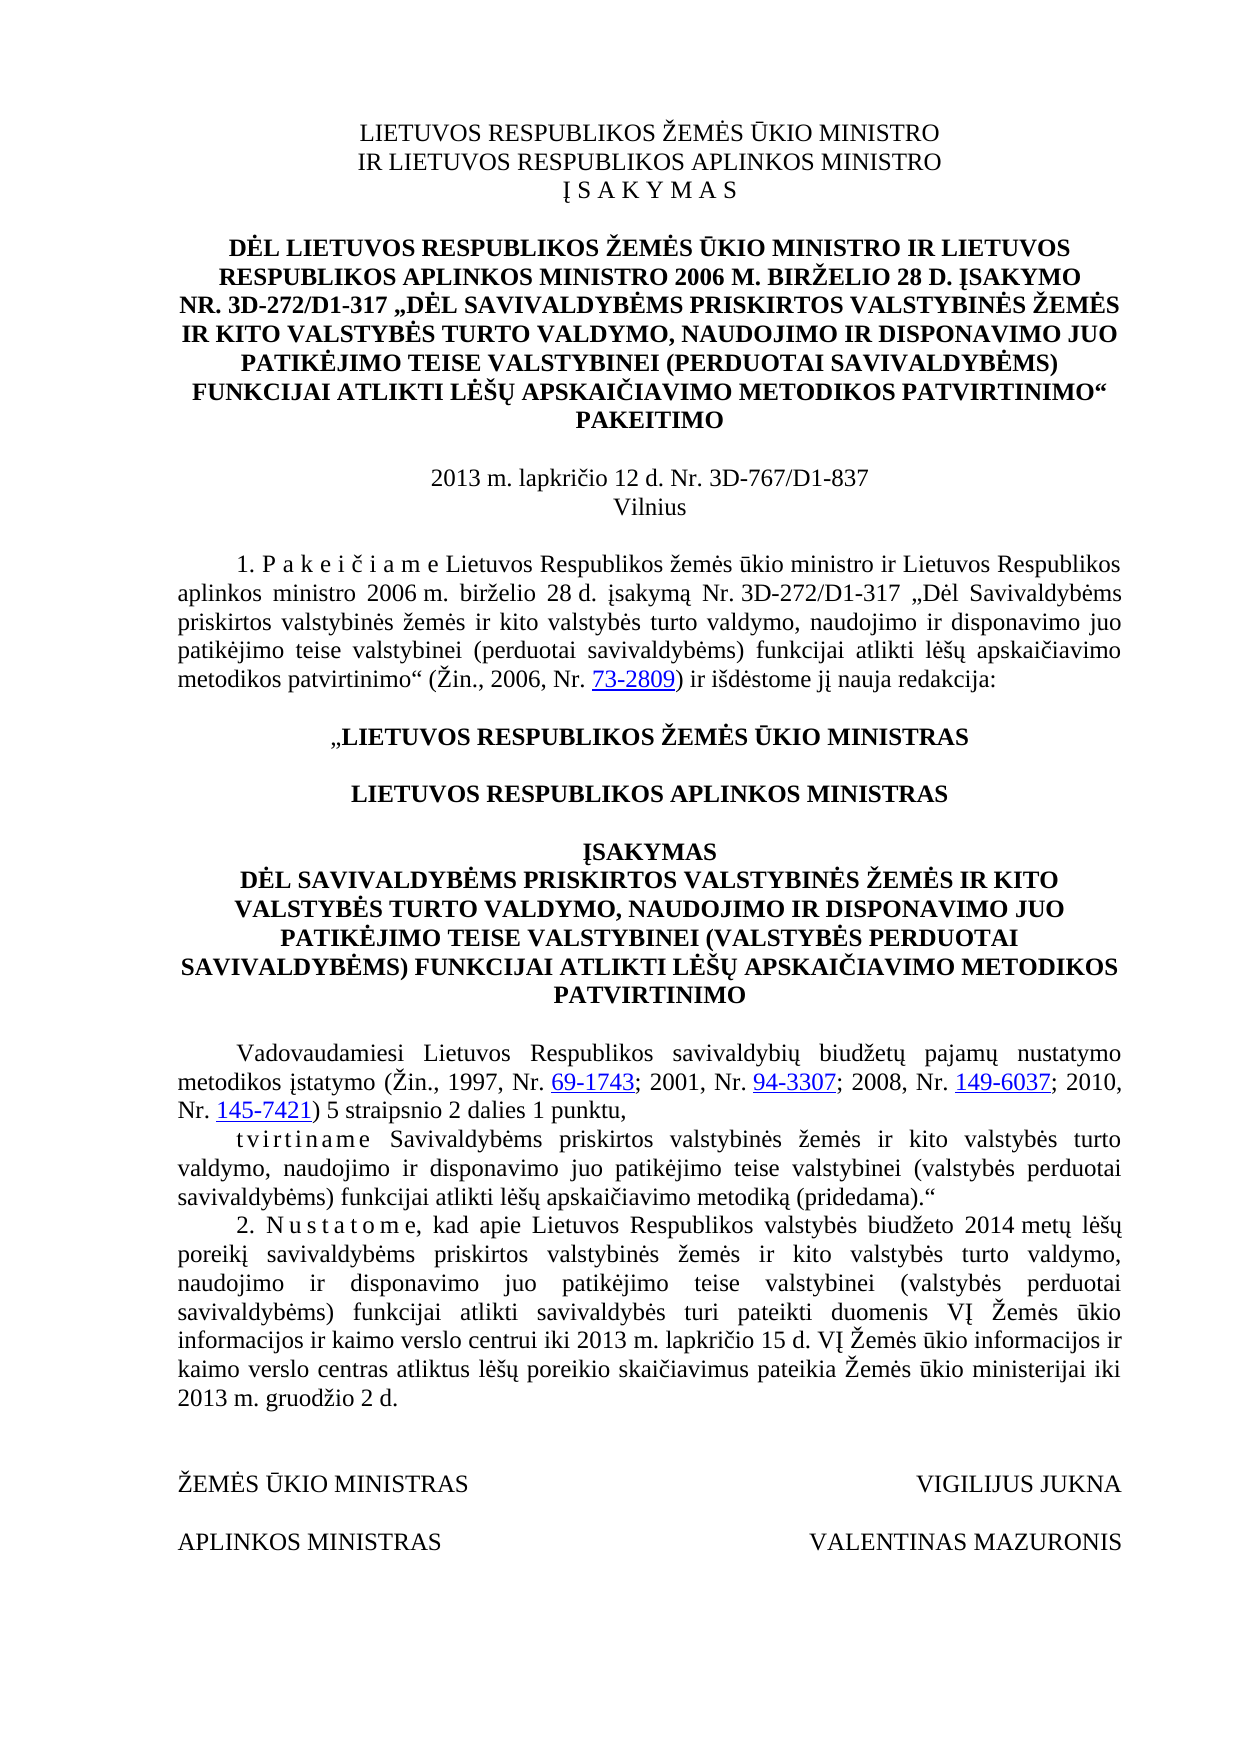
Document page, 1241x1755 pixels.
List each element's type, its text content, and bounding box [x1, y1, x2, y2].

text IR LIETUVOS RESPUBLIKOS APLINKOS MINISTRO [177, 147, 1122, 176]
text tvirtiname Savivaldybėms priskirtos valstybinės žemės ir kito valstybės turto valdymo, naudojimo ir disponavimo juo patikėjimo teise valstybinei (valstybės perduotai savivaldybėms) funkcijai atlikti lėšų apskaičiavimo metodiką (pridedama).“ [177, 1124, 1122, 1211]
text „LIETUVOS RESPUBLIKOS ŽEMĖS ŪKIO MINISTRAS [177, 722, 1122, 751]
text Vilnius [177, 492, 1122, 521]
text Į S A K Y M A S [177, 176, 1122, 204]
text Žemės ūkio ministras Vigilijus Jukna [177, 1469, 1122, 1498]
text 2013 m. lapkričio 12 d. Nr. 3D-767/D1-837 [177, 463, 1122, 492]
text LIETUVOS RESPUBLIKOS APLINKOS MINISTRAS [177, 779, 1122, 808]
text Vadovaudamiesi Lietuvos Respublikos savivaldybių biudžetų pajamų nustatymo metodikos įstatymo (Žin., 1997, Nr. 69-1743; 2001, Nr. 94-3307; 2008, Nr. 149-6037; 2010, Nr. 145-7421) 5 straipsnio 2 dalies 1 punktu, [177, 1038, 1122, 1124]
text ĮSAKYMAS [177, 837, 1122, 866]
text DĖL LIETUVOS RESPUBLIKOS ŽEMĖS ŪKIO MINISTRO IR LIETUVOS RESPUBLIKOS APLINKOS MINISTRO 2006 M. BIRŽELIO 28 D. ĮSAKYMO Nr. 3D-272/D1-317 „DĖL SAVIVALDYBĖMS PRISKIRTOS VALSTYBINĖS ŽEMĖS IR KITO VALSTYBĖS TURTO VALDYMO, NAUDOJIMO IR DISPONAVIMO JUO PATIKĖJIMO TEISE VALSTYBINEI (PERDUOTAI SAVIVALDYBĖMS) FUNKCIJAI ATLIKTI LĖŠŲ APSKAIČIAVIMO METODIKOS PATVIRTINIMO“ PAKEITIMO [177, 233, 1122, 434]
text 2. Nustatome, kad apie Lietuvos Respublikos valstybės biudžeto 2014 metų lėšų poreikį savivaldybėms priskirtos valstybinės žemės ir kito valstybės turto valdymo, naudojimo ir disponavimo juo patikėjimo teise valstybinei (valstybės perduotai savivaldybėms) funkcijai atlikti savivaldybės turi pateikti duomenis VĮ Žemės ūkio informacijos ir kaimo verslo centrui iki 2013 m. lapkričio 15 d. VĮ Žemės ūkio informacijos ir kaimo verslo centras atliktus lėšų poreikio skaičiavimus pateikia Žemės ūkio ministerijai iki 2013 m. gruodžio 2 d. [177, 1211, 1122, 1412]
text DĖL SAVIVALDYBĖMS PRISKIRTOS VALSTYBINĖS ŽEMĖS IR KITO VALSTYBĖS TURTO VALDYMO, NAUDOJIMO IR DISPONAVIMO JUO PATIKĖJIMO TEISE VALSTYBINEI (VALSTYBĖS PERDUOTAI SAVIVALDYBĖMS) FUNKCIJAI ATLIKTI LĖŠŲ APSKAIČIAVIMO METODIKOS PATVIRTINIMO [177, 866, 1122, 1009]
text 1. P a k e i č i a m e Lietuvos Respublikos žemės ūkio ministro ir Lietuvos Respublikos aplinkos ministro 2006 m. birželio 28 d. įsakymą Nr. 3D-272/D1-317 „Dėl Savivaldybėms priskirtos valstybinės žemės ir kito valstybės turto valdymo, naudojimo ir disponavimo juo patikėjimo teise valstybinei (perduotai savivaldybėms) funkcijai atlikti lėšų apskaičiavimo metodikos patvirtinimo“ (Žin., 2006, Nr. 73-2809) ir išdėstome jį nauja redakcija: [177, 549, 1122, 693]
text LIETUVOS RESPUBLIKOS ŽEMĖS ŪKIO MINISTRO [177, 118, 1122, 147]
text Aplinkos ministras Valentinas Mazuronis [177, 1527, 1122, 1556]
